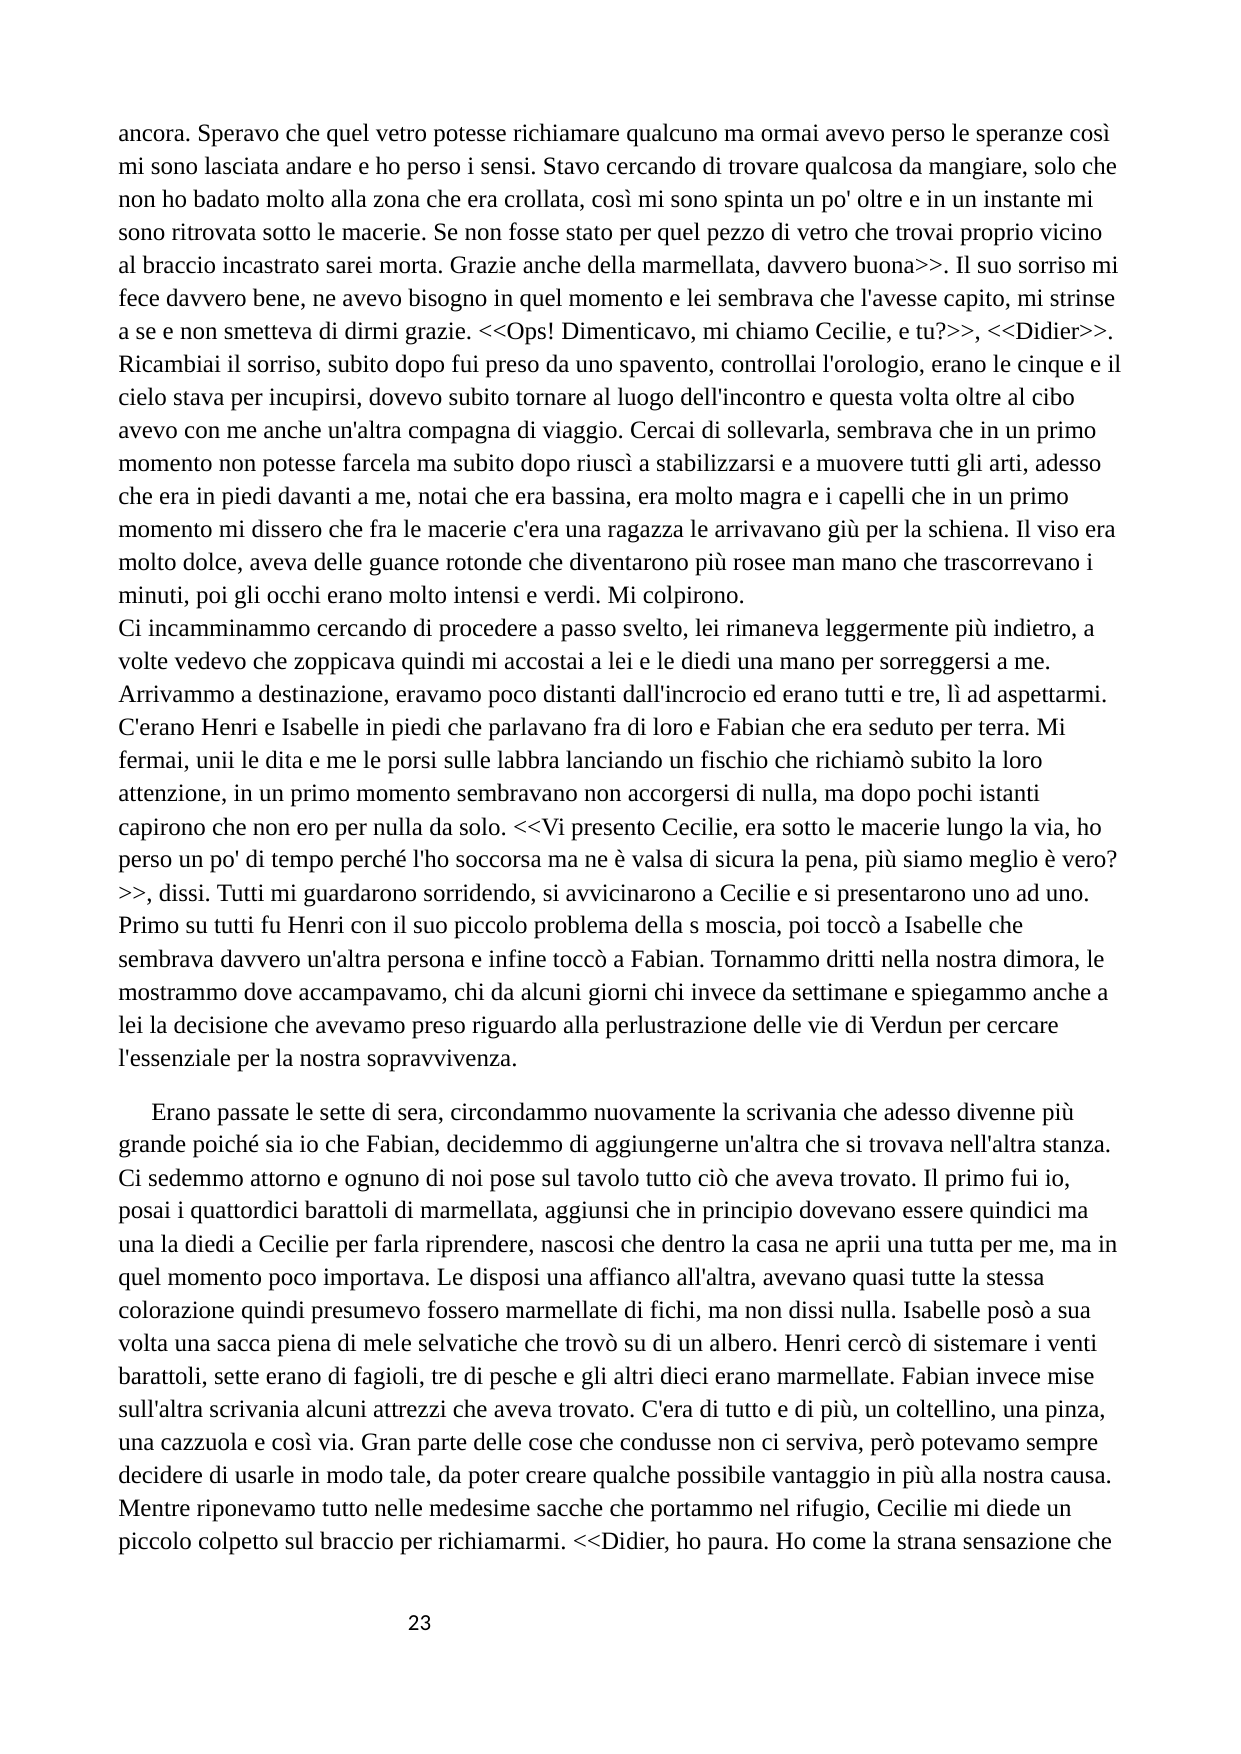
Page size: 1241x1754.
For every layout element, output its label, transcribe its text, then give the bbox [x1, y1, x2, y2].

text ancora. Speravo che quel vetro potesse richiamare qualcuno ma ormai avevo perso le speranze così mi sono lasciata andare e ho perso i sensi. Stavo cercando di trovare qualcosa da mangiare, solo che non ho badato molto alla zona che era crollata, così mi sono spinta un po' oltre e in un instante mi sono ritrovata sotto le macerie. Se non fosse stato per quel pezzo di vetro che trovai proprio vicino al braccio incastrato sarei morta. Grazie anche della marmellata, davvero buona>>. Il suo sorriso mi fece davvero bene, ne avevo bisogno in quel momento e lei sembrava che l'avesse capito, mi strinse a se e non smetteva di dirmi grazie. <<Ops! Dimenticavo, mi chiamo Cecilie, e tu?>>, <<Didier>>. Ricambiai il sorriso, subito dopo fui preso da uno spavento, controllai l'orologio, erano le cinque e il cielo stava per incupirsi, dovevo subito tornare al luogo dell'incontro e questa volta oltre al cibo avevo con me anche un'altra compagna di viaggio. Cercai di sollevarla, sembrava che in un primo momento non potesse farcela ma subito dopo riuscì a stabilizzarsi e a muovere tutti gli arti, adesso che era in piedi davanti a me, notai che era bassina, era molto magra e i capelli che in un primo momento mi dissero che fra le macerie c'era una ragazza le arrivavano giù per la schiena. Il viso era molto dolce, aveva delle guance rotonde che diventarono più rosee man mano che trascorrevano i minuti, poi gli occhi erano molto intensi e verdi. Mi colpirono. Ci incamminammo cercando di procedere a passo svelto, lei rimaneva leggermente più indietro, a volte vedevo che zoppicava quindi mi accostai a lei e le diedi una mano per sorreggersi a me. Arrivammo a destinazione, eravamo poco distanti dall'incrocio ed erano tutti e tre, lì ad aspettarmi. C'erano Henri e Isabelle in piedi che parlavano fra di loro e Fabian che era seduto per terra. Mi fermai, unii le dita e me le porsi sulle labbra lanciando un fischio che richiamò subito la loro attenzione, in un primo momento sembravano non accorgersi di nulla, ma dopo pochi istanti capirono che non ero per nulla da solo. <<Vi presento Cecilie, era sotto le macerie lungo la via, ho perso un po' di tempo perché l'ho soccorsa ma ne è valsa di sicura la pena, più siamo meglio è vero?>>, dissi. Tutti mi guardarono sorridendo, si avvicinarono a Cecilie e si presentarono uno ad uno. Primo su tutti fu Henri con il suo piccolo problema della s moscia, poi toccò a Isabelle che sembrava davvero un'altra persona e infine toccò a Fabian. Tornammo dritti nella nostra dimora, le mostrammo dove accampavamo, chi da alcuni giorni chi invece da settimane e spiegammo anche a lei la decisione che avevamo preso riguardo alla perlustrazione delle vie di Verdun per cercare l'essenziale per la nostra sopravvivenza. [118, 118, 1122, 1071]
text Erano passate le sette di sera, circondammo nuovamente la scrivania che adesso divenne più grande poiché sia io che Fabian, decidemmo di aggiungerne un'altra che si trovava nell'altra stanza. Ci sedemmo attorno e ognuno di noi pose sul tavolo tutto ciò che aveva trovato. Il primo fui io, posai i quattordici barattoli di marmellata, aggiunsi che in principio dovevano essere quindici ma una la diedi a Cecilie per farla riprendere, nascosi che dentro la casa ne aprii una tutta per me, ma in quel momento poco importava. Le disposi una affianco all'altra, avevano quasi tutte la stessa colorazione quindi presumevo fossero marmellate di fichi, ma non dissi nulla. Isabelle posò a sua volta una sacca piena di mele selvatiche che trovò su di un albero. Henri cercò di sistemare i venti barattoli, sette erano di fagioli, tre di pesche e gli altri dieci erano marmellate. Fabian invece mise sull'altra scrivania alcuni attrezzi che aveva trovato. C'era di tutto e di più, un coltellino, una pinza, una cazzuola e così via. Gran parte delle cose che condusse non ci serviva, però potevamo sempre decidere di usarle in modo tale, da poter creare qualche possibile vantaggio in più alla nostra causa. Mentre riponevamo tutto nelle medesime sacche che portammo nel rifugio, Cecilie mi diede un piccolo colpetto sul braccio per richiamarmi. <<Didier, ho paura. Ho come la strana sensazione che [118, 1097, 1122, 1554]
